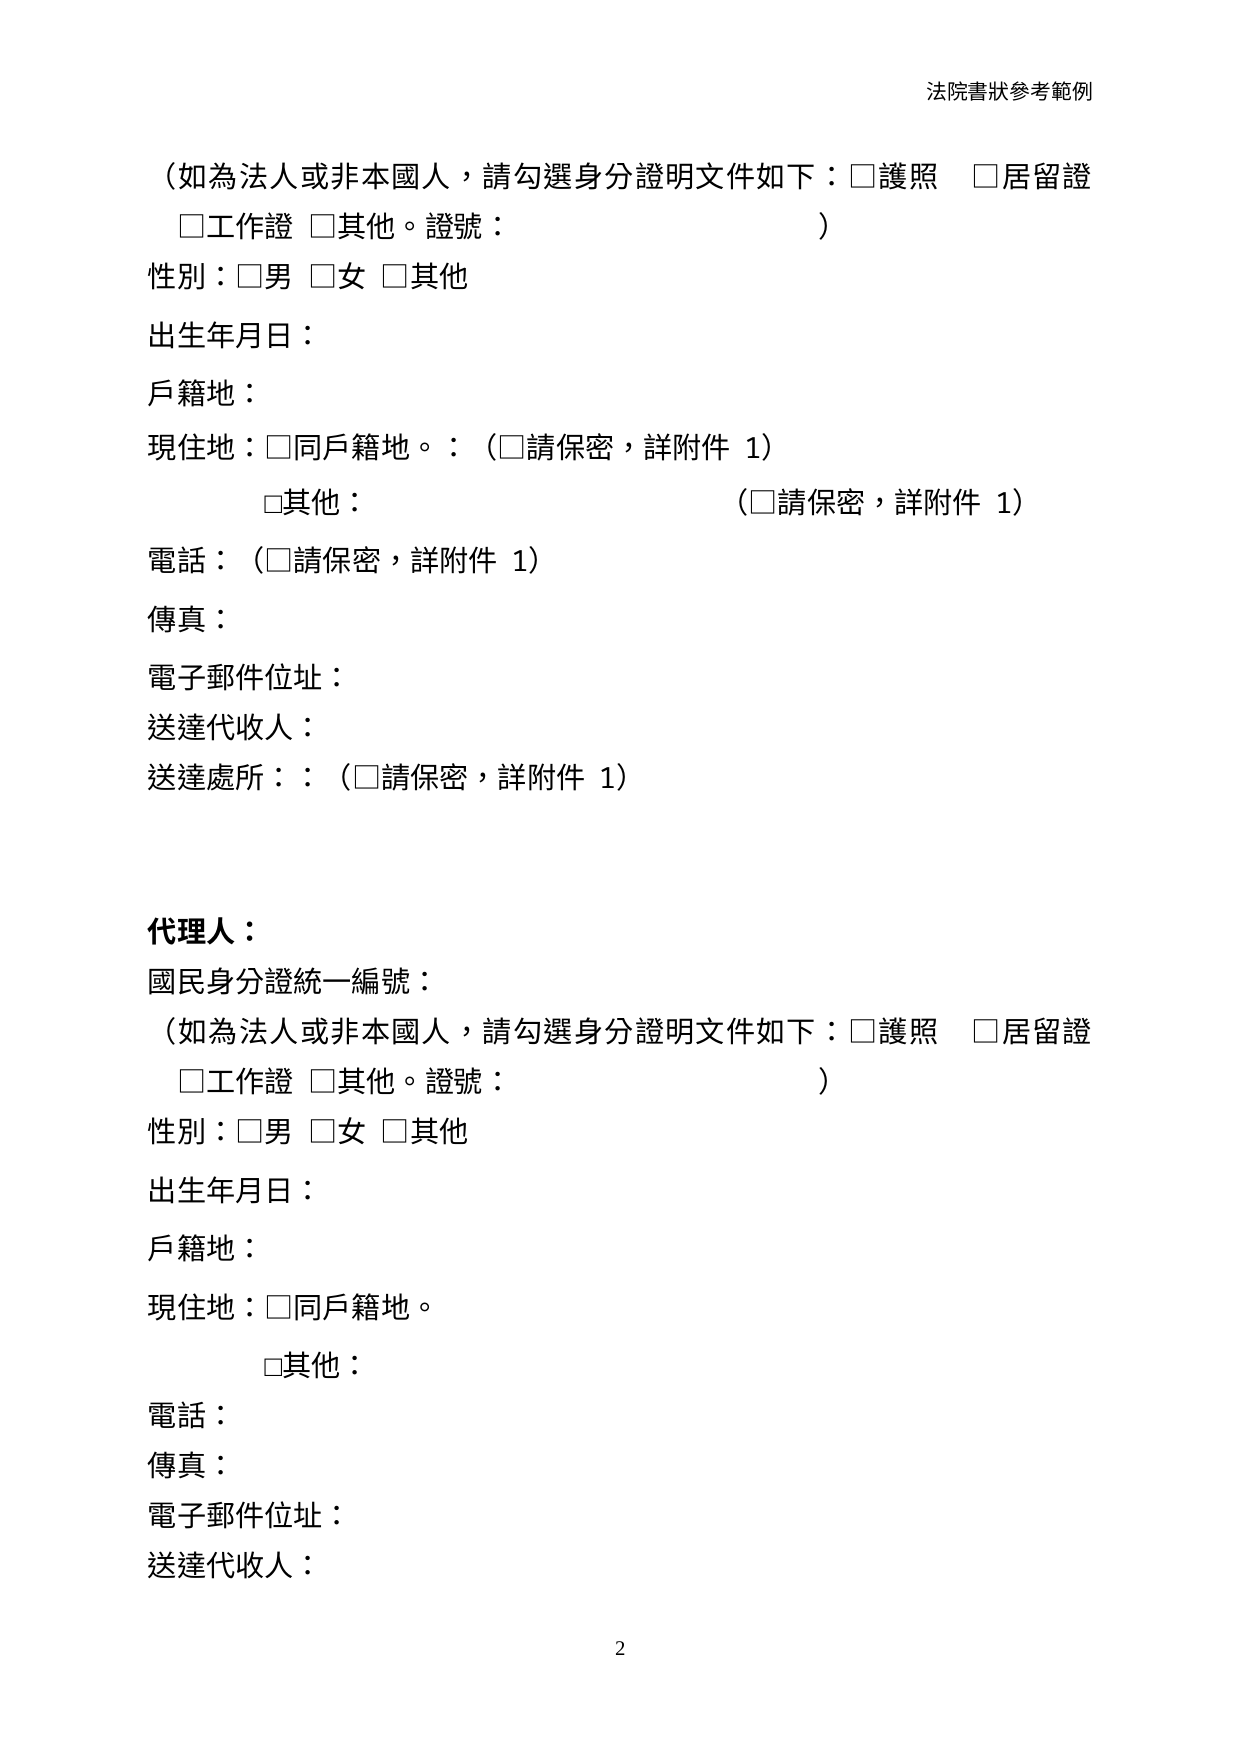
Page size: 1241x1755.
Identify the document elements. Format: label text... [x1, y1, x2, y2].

text 代理人： [148, 903, 1093, 953]
text 電話： [148, 1386, 1093, 1436]
text （如為法人或非本國人，請勾選身分證明文件如下：□護照 □居留證 □工作證 □其他。證號： ） [148, 1003, 1093, 1103]
text 送達代收人： [148, 698, 1093, 748]
text □其他： [148, 1336, 1093, 1386]
text 傳真： [148, 590, 1093, 640]
text 傳真： [148, 1436, 1093, 1486]
text 現住地：□同戶籍地。：（□請保密，詳附件1） [148, 419, 1093, 469]
text 送達代收人： [148, 1536, 1093, 1586]
text 戶籍地： [148, 364, 1093, 414]
text 出生年月日： [148, 1161, 1093, 1211]
text 出生年月日： [148, 306, 1093, 356]
text 國民身分證統一編號： [148, 953, 1093, 1003]
text 電話：（□請保密，詳附件1） [148, 532, 1093, 582]
text 電子郵件位址： [148, 648, 1093, 698]
text 戶籍地： [148, 1219, 1093, 1269]
text （如為法人或非本國人，請勾選身分證明文件如下：□護照 □居留證 □工作證 □其他。證號： ） [148, 148, 1093, 248]
text 送達處所：：（□請保密，詳附件1） [148, 748, 1093, 798]
text 性別：□男 □女 □其他 [148, 1103, 1093, 1153]
text 性別：□男 □女 □其他 [148, 248, 1093, 298]
text 現住地：□同戶籍地。 [148, 1278, 1093, 1328]
text 電子郵件位址： [148, 1486, 1093, 1536]
text □其他： （□請保密，詳附件1） [148, 473, 1093, 523]
